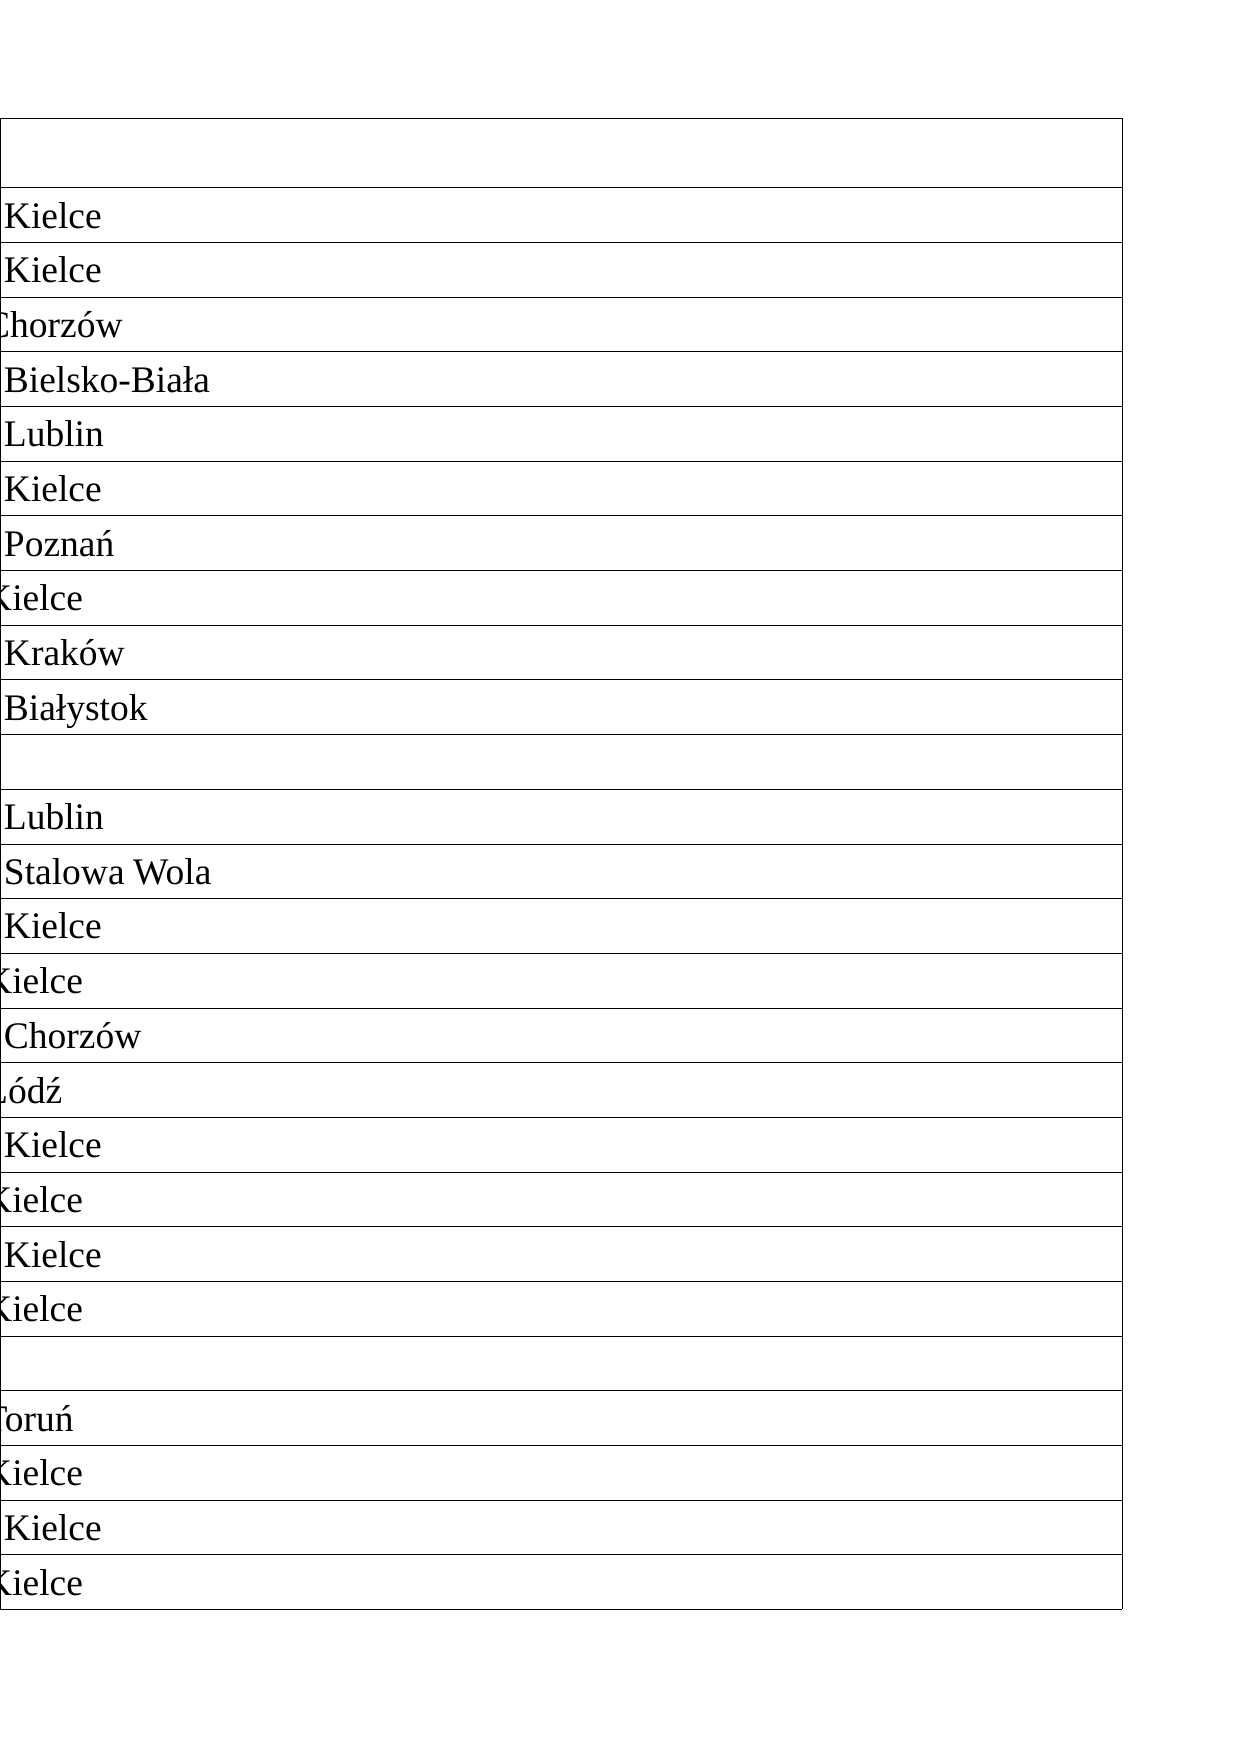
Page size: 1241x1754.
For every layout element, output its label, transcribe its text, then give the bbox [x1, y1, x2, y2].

table_cell 16.05.1998 Kielce [1, 1118, 1122, 1172]
table_cell 16.08.2020 Kielce [1, 188, 1122, 242]
table_cell 3.05.2022 Chorzów [1, 298, 1122, 351]
table_cell 3.05.2005 Kielce [1, 1446, 1122, 1500]
table_cell 9.09.2000 Kielce [1, 571, 1122, 625]
table_cell 29.07.2006 Bielsko-Biała [1, 352, 1122, 406]
table_cell 14.06.2003 Kielce [1, 462, 1122, 515]
table_cell 26.05.2018 Stalowa Wola [1, 845, 1122, 898]
table_cell 7.06.1998 Kielce [1, 954, 1122, 1007]
table_cell [1, 735, 1122, 789]
table_cell 16.08.2020 Kielce [1, 243, 1122, 297]
table_cell 19.07.1997 Kraków [1, 626, 1122, 679]
table_cell 3.09.2022 Kielce [1, 1282, 1122, 1336]
table_cell Najlepsze zawodniczki w historii [1, 119, 1122, 187]
table_cell [1, 1337, 1122, 1390]
table_cell 8.10.2005 Kielce [1, 1173, 1122, 1226]
table_cell 6.10.2001 Kielce [1, 1555, 1122, 1609]
table_cell 14.05.2022 Lublin [1, 407, 1122, 461]
table_cell 30.03.2025 Kielce [1, 899, 1122, 953]
table_cell 1.06.2008 Toruń [1, 1391, 1122, 1445]
table_cell 23.06.2012 Białystok [1, 680, 1122, 734]
table_cell 25.04.2009 Kielce [1, 1501, 1122, 1554]
table_cell 28.07.2001 Poznań [1, 516, 1122, 570]
table_cell 31.05.2003 Lublin [1, 790, 1122, 843]
table_cell 4.06.2017 Łódź [1, 1063, 1122, 1117]
table_cell 16.05.1998 Kielce [1, 1227, 1122, 1281]
table_cell 22.08.2020 Chorzów [1, 1009, 1122, 1062]
